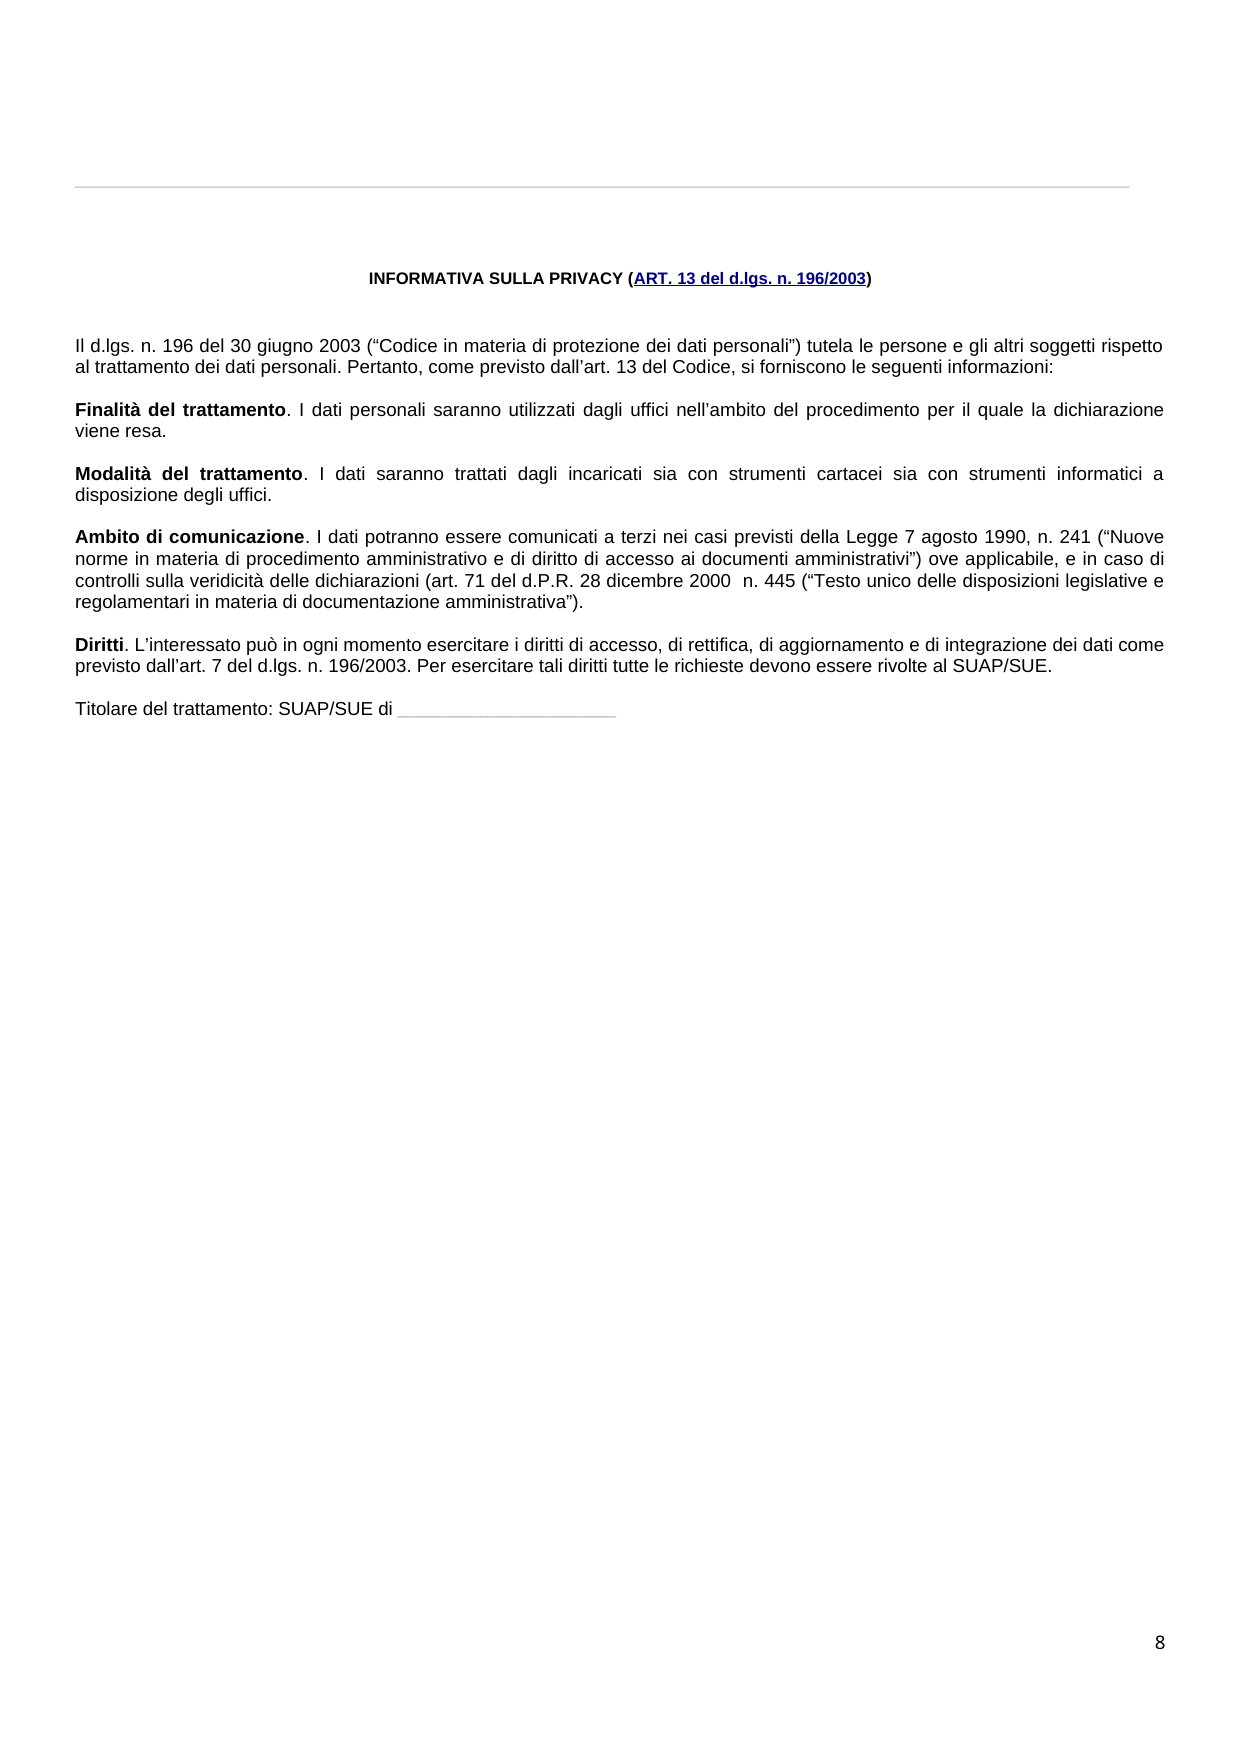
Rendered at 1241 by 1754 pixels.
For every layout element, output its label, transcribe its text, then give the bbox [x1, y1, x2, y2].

text Finalità del trattamento. I dati personali saranno utilizzati dagli uffici nell’ambito del procedimento per il quale la dichiarazione viene resa. [75, 398, 1165, 442]
text Il d.lgs. n. 196 del 30 giugno 2003 (“Codice in materia di protezione dei dati personali”) tutela le persone e gli altri soggetti rispetto al trattamento dei dati personali. Pertanto, come previsto dall’art. 13 del Codice, si forniscono le seguenti informazioni: [75, 334, 1165, 378]
text INFORMATIVA SULLA PRIVACY (ART. 13 del d.lgs. n. 196/2003) [75, 269, 1165, 288]
text Titolare del trattamento: SUAP/SUE di _____________________ [75, 697, 1165, 719]
text Ambito di comunicazione. I dati potranno essere comunicati a terzi nei casi previsti della Legge 7 agosto 1990, n. 241 (“Nuove norme in materia di procedimento amministrativo e di diritto di accesso ai documenti amministrativi”) ove applicabile, e in caso di controlli sulla veridicità delle dichiarazioni (art. 71 del d.P.R. 28 dicembre 2000 n. 445 (“Testo unico delle disposizioni legislative e regolamentari in materia di documentazione amministrativa”). [75, 526, 1165, 613]
text _____________________________________________________________________________________________________ [75, 166, 1165, 188]
text Diritti. L’interessato può in ogni momento esercitare i diritti di accesso, di rettifica, di aggiornamento e di integrazione dei dati come previsto dall’art. 7 del d.lgs. n. 196/2003. Per esercitare tali diritti tutte le richieste devono essere rivolte al SUAP/SUE. [75, 633, 1165, 677]
text Modalità del trattamento. I dati saranno trattati dagli incaricati sia con strumenti cartacei sia con strumenti informatici a disposizione degli uffici. [75, 462, 1165, 506]
